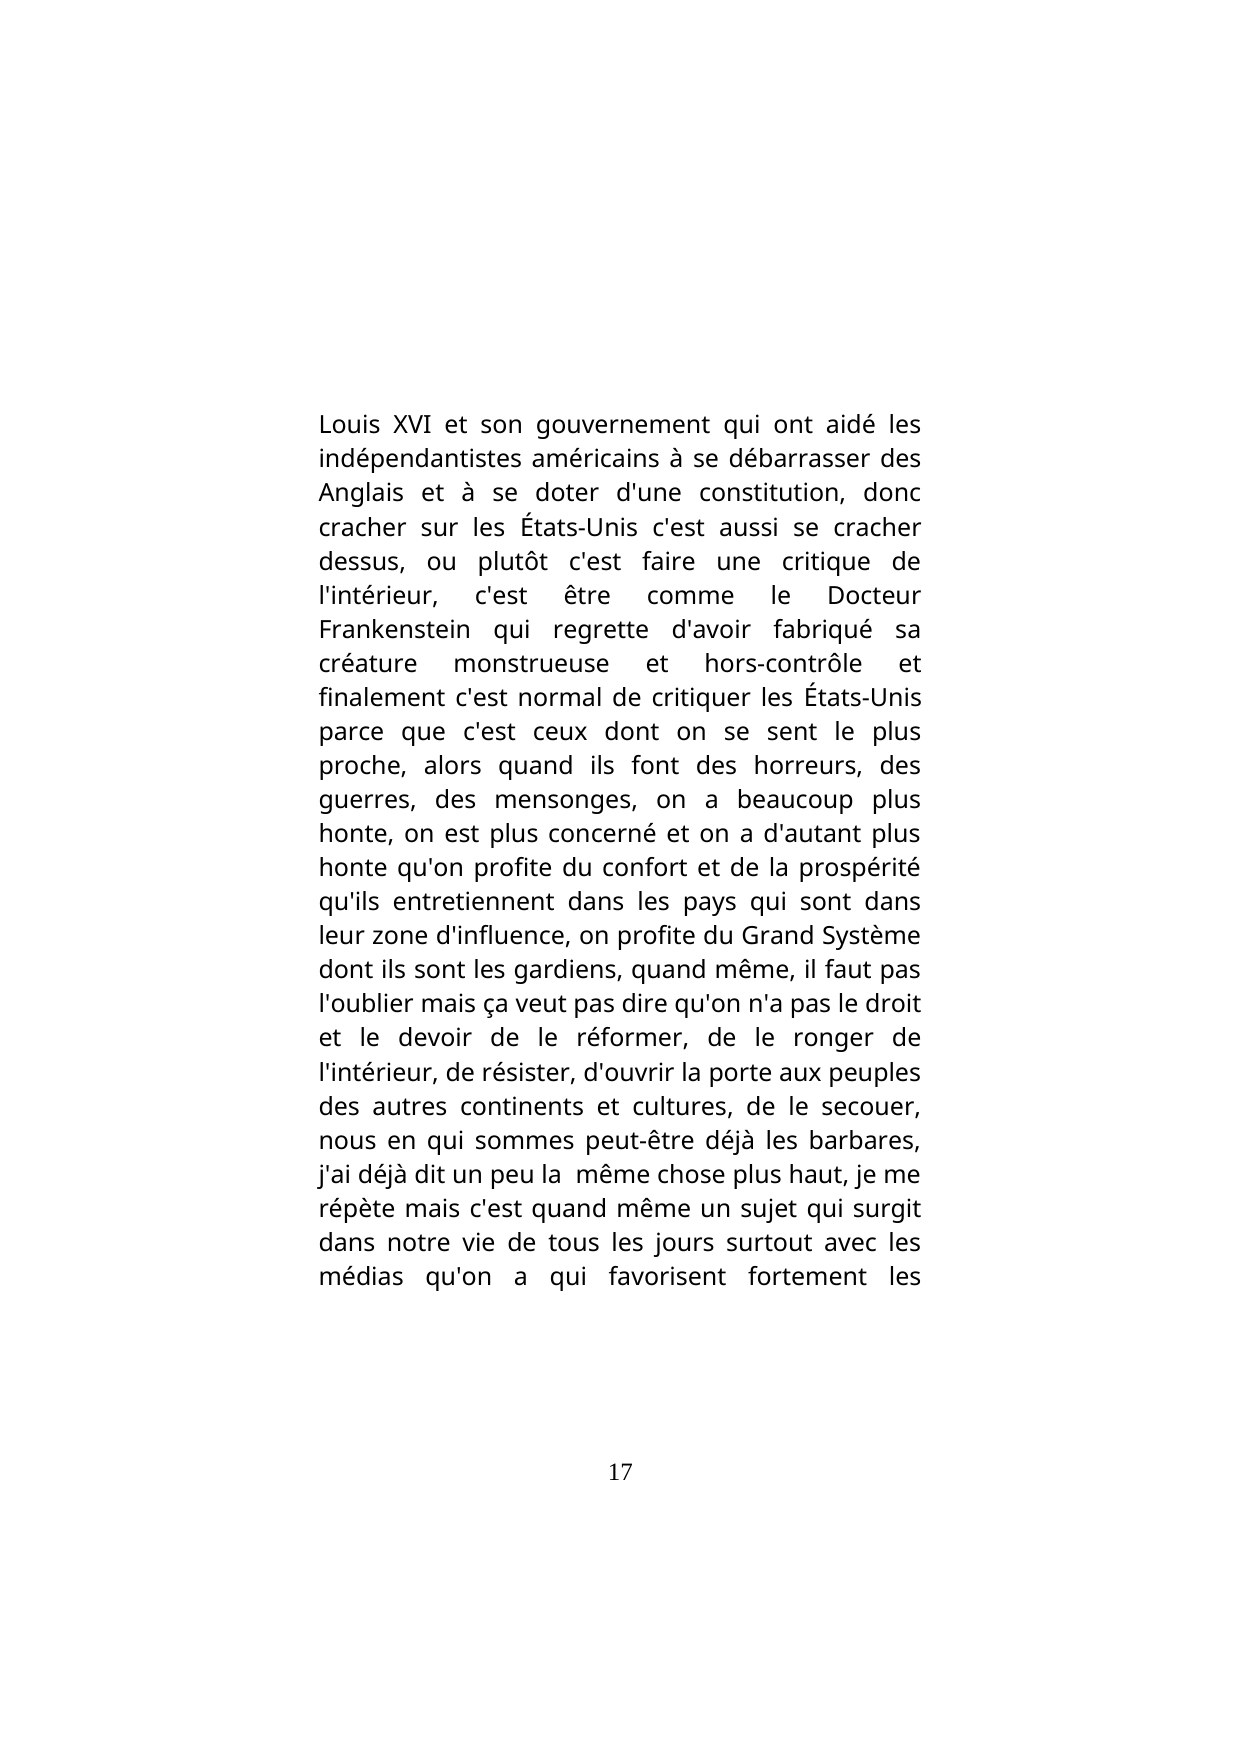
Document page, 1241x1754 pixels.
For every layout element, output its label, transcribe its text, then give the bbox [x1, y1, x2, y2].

text Louis XVI et son gouvernement qui ont aidé les indépendantistes américains à se débarrasser des Anglais et à se doter d'une constitution, donc cracher sur les États-Unis c'est aussi se cracher dessus, ou plutôt c'est faire une critique de l'intérieur, c'est être comme le Docteur Frankenstein qui regrette d'avoir fabriqué sa créature monstrueuse et hors-contrôle et finalement c'est normal de critiquer les États-Unis parce que c'est ceux dont on se sent le plus proche, alors quand ils font des horreurs, des guerres, des mensonges, on a beaucoup plus honte, on est plus concerné et on a d'autant plus honte qu'on profite du confort et de la prospérité qu'ils entretiennent dans les pays qui sont dans leur zone d'influence, on profite du Grand Système dont ils sont les gardiens, quand même, il faut pas l'oublier mais ça veut pas dire qu'on n'a pas le droit et le devoir de le réformer, de le ronger de l'intérieur, de résister, d'ouvrir la porte aux peuples des autres continents et cultures, de le secouer, nous en qui sommes peut-être déjà les barbares, j'ai déjà dit un peu la même chose plus haut, je me répète mais c'est quand même un sujet qui surgit dans notre vie de tous les jours surtout avec les médias qu'on a qui favorisent fortement les [318, 407, 922, 1293]
